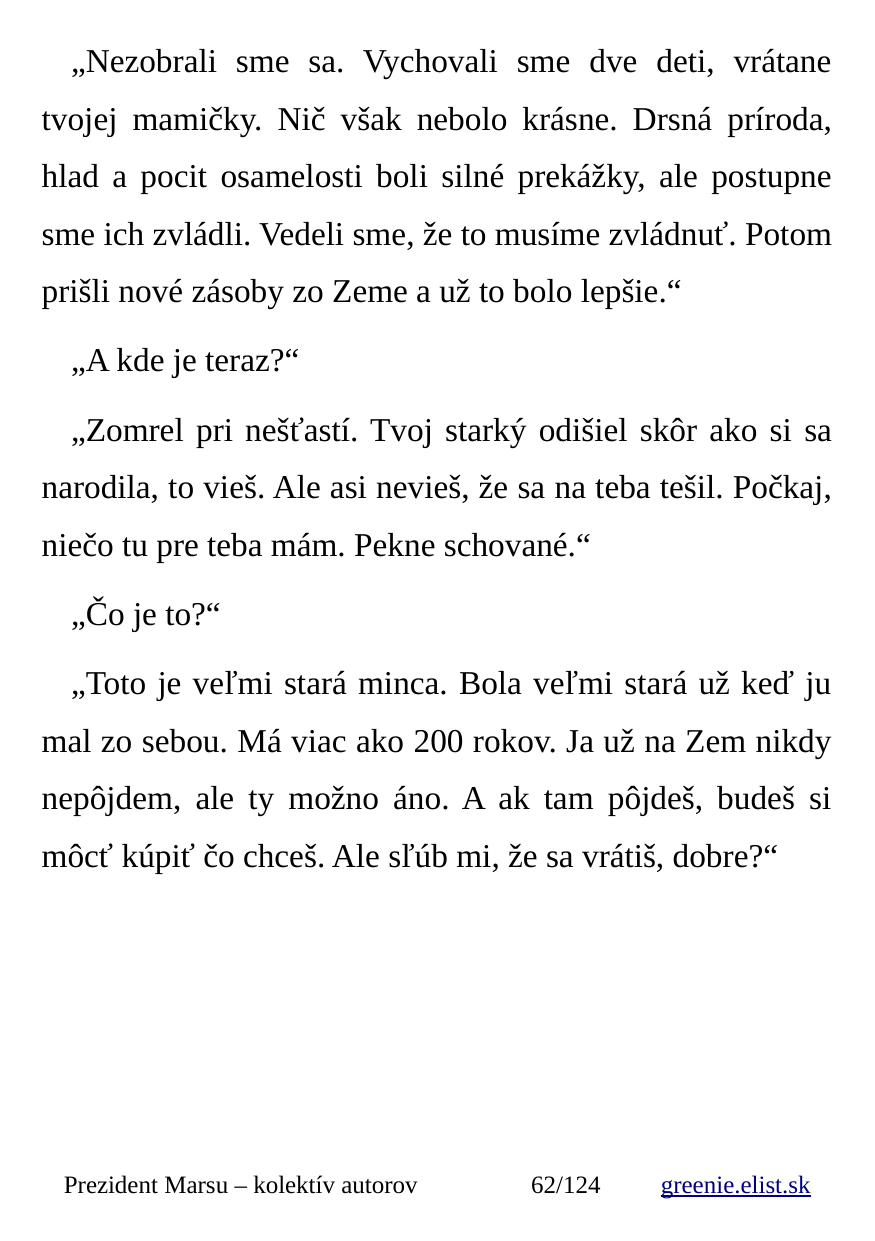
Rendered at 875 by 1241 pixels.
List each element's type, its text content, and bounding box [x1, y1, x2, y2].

text „Nezobrali sme sa. Vychovali sme dve deti, vrátane tvojej mamičky. Nič však nebolo krásne. Drsná príroda, hlad a pocit osamelosti boli silné prekážky, ale postupne sme ich zvládli. Vedeli sme, že to musíme zvládnuť. Potom prišli nové zásoby zo Zeme a už to bolo lepšie.“ [41, 41, 833, 310]
text „Zomrel pri nešťastí. Tvoj starký odišiel skôr ako si sa narodila, to vieš. Ale asi nevieš, že sa na teba tešil. Počkaj, niečo tu pre teba mám. Pekne schované.“ [41, 410, 833, 563]
text „Toto je veľmi stará minca. Bola veľmi stará už keď ju mal zo sebou. Má viac ako 200 rokov. Ja už na Zem nikdy nepôjdem, ale ty možno áno. A ak tam pôjdeš, budeš si môcť kúpiť čo chceš. Ale sľúb mi, že sa vrátiš, dobre?“ [41, 663, 833, 874]
text „Čo je to?“ [41, 594, 833, 632]
text „A kde je teraz?“ [41, 341, 833, 379]
